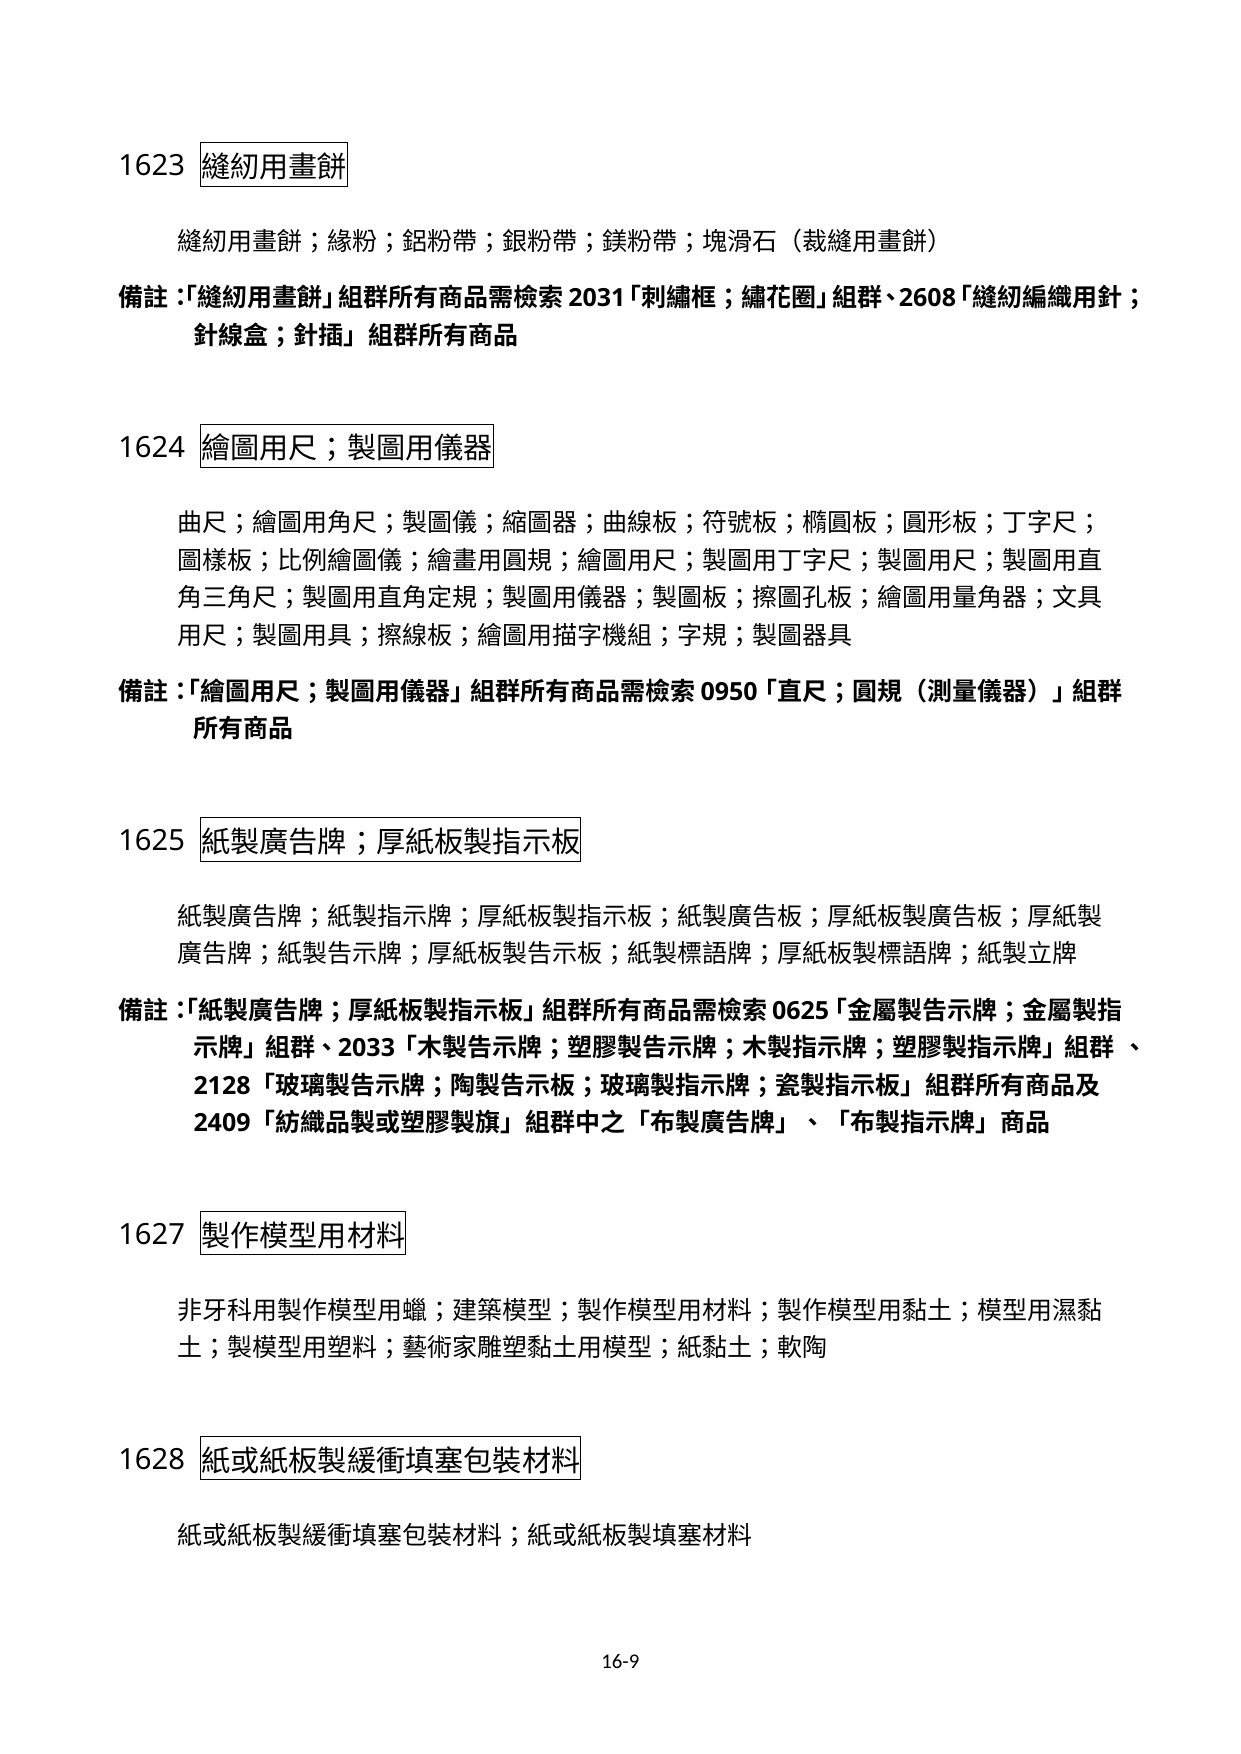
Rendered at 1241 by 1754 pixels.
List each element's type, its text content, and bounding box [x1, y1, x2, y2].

text 1627 製作模型用材料 [118, 1196, 1122, 1271]
text 備註：「縫紉用畫餅」組群所有商品需檢索2031「刺繡框；繡花圈」組群、2608「縫紉編織用針；針線盒；針插」組群所有商品 [118, 277, 1122, 352]
text 紙製廣告牌；紙製指示牌；厚紙板製指示板；紙製廣告板；厚紙板製廣告板；厚紙製廣告牌；紙製告示牌；厚紙板製告示板；紙製標語牌；厚紙板製標語牌；紙製立牌 [177, 896, 1122, 971]
text 紙或紙板製緩衝填塞包裝材料；紙或紙板製填塞材料 [177, 1514, 1122, 1552]
text 1628 紙或紙板製緩衝填塞包裝材料 [118, 1421, 1122, 1496]
text 備註：「紙製廣告牌；厚紙板製指示板」組群所有商品需檢索0625「金屬製告示牌；金屬製指示牌」組群、2033「木製告示牌；塑膠製告示牌；木製指示牌；塑膠製指示牌」組群、2128「玻璃製告示牌；陶製告示板；玻璃製指示牌；瓷製指示板」組群所有商品及2409「紡織品製或塑膠製旗」組群中之「布製廣告牌」、「布製指示牌」商品 [118, 989, 1122, 1139]
text 1625 紙製廣告牌；厚紙板製指示板 [118, 802, 1122, 877]
text 備註：「繪圖用尺；製圖用儀器」組群所有商品需檢索0950「直尺；圓規（測量儀器）」組群所有商品 [118, 671, 1122, 746]
text 1623 縫紉用畫餅 [118, 127, 1122, 202]
text 縫紉用畫餅；緣粉；鋁粉帶；銀粉帶；鎂粉帶；塊滑石（裁縫用畫餅） [177, 221, 1122, 258]
text 曲尺；繪圖用角尺；製圖儀；縮圖器；曲線板；符號板；橢圓板；圓形板；丁字尺；圖樣板；比例繪圖儀；繪畫用圓規；繪圖用尺；製圖用丁字尺；製圖用尺；製圖用直角三角尺；製圖用直角定規；製圖用儀器；製圖板；擦圖孔板；繪圖用量角器；文具用尺；製圖用具；擦線板；繪圖用描字機組；字規；製圖器具 [177, 502, 1122, 652]
text 非牙科用製作模型用蠟；建築模型；製作模型用材料；製作模型用黏土；模型用濕黏土；製模型用塑料；藝術家雕塑黏土用模型；紙黏土；軟陶 [177, 1289, 1122, 1364]
text 1624 繪圖用尺；製圖用儀器 [118, 408, 1122, 483]
